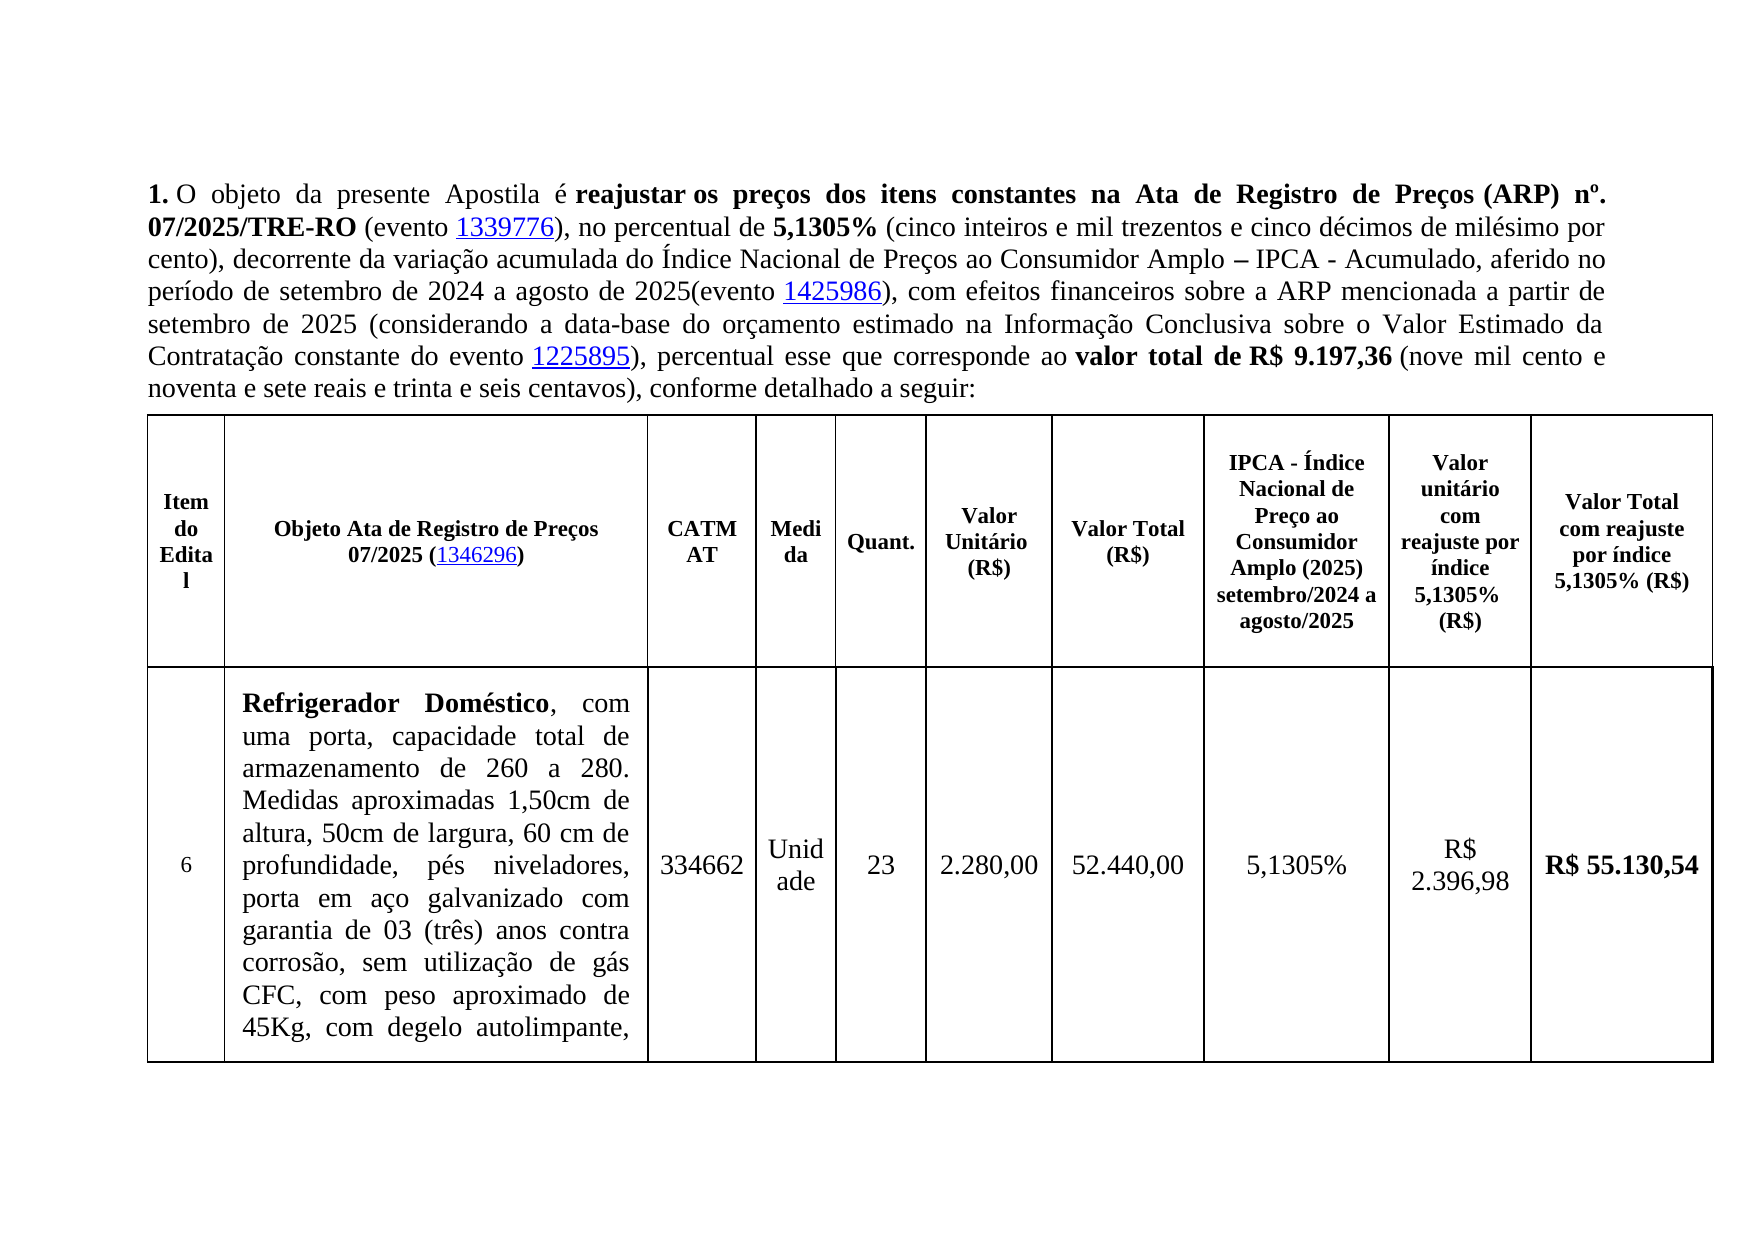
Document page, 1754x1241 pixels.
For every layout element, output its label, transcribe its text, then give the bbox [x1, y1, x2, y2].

table_cell Refrigerador Doméstico, com uma porta, capacidade total de armazenamento de 260 a 280. Medidas aproximadas 1,50cm de altura, 50cm de largura, 60 cm de profundidade, pés niveladores, porta em aço galvanizado com garantia de 03 (três) anos contra corrosão, sem utilização de gás CFC, com peso aproximado de 45Kg, com degelo autolimpante, [225, 668, 647, 1061]
table_header Valor Total (R$) [1053, 416, 1203, 666]
table_header Valor Total com reajuste por índice 5,1305% (R$) [1532, 416, 1712, 666]
table_cell 334662 [649, 668, 755, 1061]
table_header Valor unitário com reajuste por índice 5,1305% (R$) [1390, 416, 1530, 666]
table_header Quant. [836, 416, 925, 666]
table_header Medida [757, 416, 835, 666]
table_header CATMAT [648, 416, 755, 666]
table_cell 5,1305% [1205, 668, 1388, 1061]
table_header Objeto Ata de Registro de Preços 07/2025 (1346296) [225, 416, 647, 666]
table_header IPCA - Índice Nacional de Preço ao Consumidor Amplo (2025) setembro/2024 a agosto/2025 [1205, 416, 1388, 666]
table_cell Unidade [757, 668, 835, 1061]
table_cell 23 [837, 668, 925, 1061]
table_header Item do Edital [148, 416, 224, 666]
table_cell R$ 55.130,54 [1532, 668, 1711, 1061]
table_cell 2.280,00 [927, 668, 1051, 1061]
table_cell 52.440,00 [1053, 668, 1203, 1061]
table_cell R$ 2.396,98 [1390, 668, 1530, 1061]
text 1. O objeto da presente Apostila é reajustar os preços dos itens constantes na Ata de Registro de Preços (ARP) nº. 07/2025/TRE-RO (evento 1339776), no percentual de 5,1305% (cinco inteiros e mil trezentos e cinco décimos de milésimo por cento), decorrente da variação acumulada do Índice Nacional de Preços ao Consumidor Amplo – IPCA - Acumulado, aferido no período de setembro de 2024 a agosto de 2025(evento 1425986), com efeitos financeiros sobre a ARP mencionada a partir de setembro de 2025 (considerando a data-base do orçamento estimado na Informação Conclusiva sobre o Valor Estimado da Contratação constante do evento 1225895), percentual esse que corresponde ao valor total de R$ 9.197,36 (nove mil cento e noventa e sete reais e trinta e seis centavos), conforme detalhado a seguir: [148, 177, 1606, 404]
table_header Valor Unitário (R$) [927, 416, 1051, 666]
table_cell 6 [148, 668, 224, 1061]
